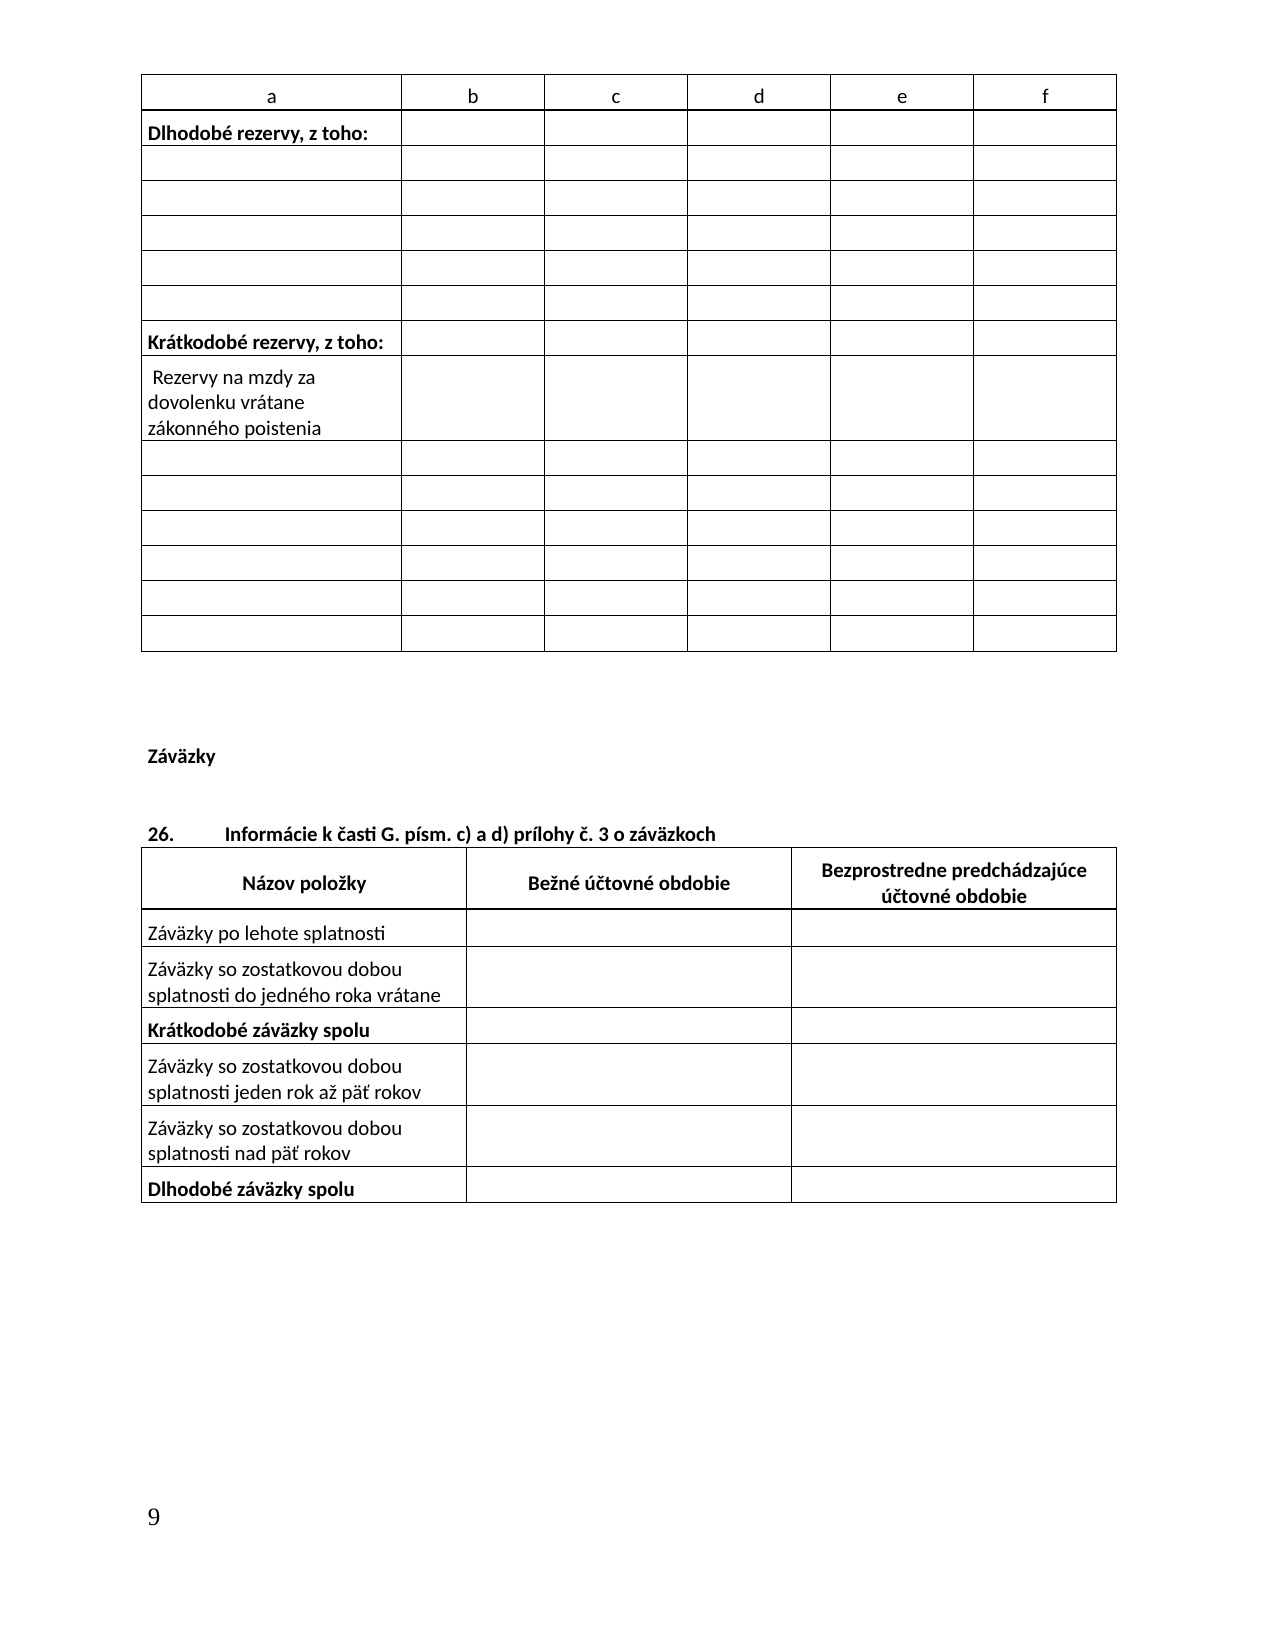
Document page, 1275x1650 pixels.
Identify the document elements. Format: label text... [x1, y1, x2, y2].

table_cell [545, 251, 687, 285]
table_cell [974, 511, 1116, 545]
table_cell [974, 356, 1116, 440]
table_cell Záväzky po lehote splatnosti [142, 910, 466, 946]
table_cell [974, 441, 1116, 475]
table_cell [467, 910, 791, 946]
table_cell [831, 321, 973, 354]
table_cell [402, 181, 544, 215]
table_cell [402, 321, 544, 354]
table_cell [688, 616, 830, 651]
table_cell [402, 146, 544, 180]
table_cell [974, 146, 1116, 180]
table_cell [402, 441, 544, 475]
text Záväzky [148, 739, 1127, 769]
table_cell [688, 441, 830, 475]
table_cell [831, 511, 973, 545]
table_cell [831, 286, 973, 319]
table_cell d [688, 75, 830, 109]
table_cell [974, 546, 1116, 580]
table_cell [545, 441, 687, 475]
table_cell Záväzky so zostatkovou dobou splatnosti do jedného roka vrátane [142, 947, 466, 1007]
table_cell [402, 511, 544, 545]
table_cell [142, 146, 401, 180]
table_cell [142, 476, 401, 510]
table_cell [467, 1106, 791, 1166]
table_cell [467, 1008, 791, 1043]
table_cell [545, 181, 687, 215]
table_cell [831, 356, 973, 440]
table_cell [688, 546, 830, 580]
table_cell [688, 216, 830, 250]
table_cell e [831, 75, 973, 109]
table_cell [545, 546, 687, 580]
table_cell [545, 321, 687, 354]
table_header Bežné účtovné obdobie [467, 848, 791, 908]
table_cell [402, 286, 544, 319]
table_cell [831, 581, 973, 615]
table_cell f [974, 75, 1116, 109]
table_cell [831, 476, 973, 510]
table_cell [831, 616, 973, 651]
table_cell [402, 356, 544, 440]
table_cell [974, 111, 1116, 145]
table_cell [974, 181, 1116, 215]
table_cell [688, 146, 830, 180]
table_cell [688, 581, 830, 615]
table_cell [831, 216, 973, 250]
table_cell [688, 321, 830, 354]
table_cell [545, 476, 687, 510]
table_cell [688, 286, 830, 319]
table_cell [974, 216, 1116, 250]
text 26. Informácie k časti G. písm. c) a d) prílohy č. 3 o záväzkoch [148, 818, 1127, 847]
table_cell [545, 356, 687, 440]
table_header Názov položky [142, 848, 466, 908]
table_cell [792, 1044, 1116, 1104]
table_cell [402, 251, 544, 285]
table_cell [142, 441, 401, 475]
table_header Bezprostredne predchádzajúce účtovné obdobie [792, 848, 1116, 908]
table_cell a [142, 75, 401, 109]
table_cell [142, 546, 401, 580]
table_cell [831, 441, 973, 475]
table_cell [688, 251, 830, 285]
table_cell [545, 111, 687, 145]
table_cell [974, 321, 1116, 354]
table_cell [142, 286, 401, 319]
table_cell [402, 476, 544, 510]
table_cell [402, 546, 544, 580]
table_cell b [402, 75, 544, 109]
table_cell [974, 286, 1116, 319]
table_cell [467, 1044, 791, 1104]
table_cell Dlhodobé záväzky spolu [142, 1167, 466, 1202]
table_cell [545, 216, 687, 250]
table_cell Dlhodobé rezervy, z toho: [142, 111, 401, 145]
table_cell [545, 616, 687, 651]
table_cell Rezervy na mzdy za dovolenku vrátane zákonného poistenia [142, 356, 401, 440]
table_cell Krátkodobé záväzky spolu [142, 1008, 466, 1043]
table_cell [792, 910, 1116, 946]
table_cell [792, 1167, 1116, 1202]
table_cell [142, 511, 401, 545]
table_cell [831, 251, 973, 285]
table_cell [545, 146, 687, 180]
table_cell [974, 616, 1116, 651]
table_cell c [545, 75, 687, 109]
table_cell [402, 616, 544, 651]
table_cell [688, 111, 830, 145]
table_cell [142, 181, 401, 215]
table_cell [467, 947, 791, 1007]
table_cell [688, 181, 830, 215]
table_cell [974, 251, 1116, 285]
table_cell [831, 146, 973, 180]
table_cell [402, 111, 544, 145]
table_cell [688, 511, 830, 545]
table_cell [545, 286, 687, 319]
table_cell [792, 1008, 1116, 1043]
table_cell [831, 111, 973, 145]
table_cell [688, 356, 830, 440]
table_cell [792, 947, 1116, 1007]
table_cell [142, 581, 401, 615]
table_cell Záväzky so zostatkovou dobou splatnosti jeden rok až päť rokov [142, 1044, 466, 1104]
table_cell Záväzky so zostatkovou dobou splatnosti nad päť rokov [142, 1106, 466, 1166]
table_cell [792, 1106, 1116, 1166]
table_cell [142, 251, 401, 285]
table_cell [142, 616, 401, 651]
table_cell [402, 216, 544, 250]
table_cell [467, 1167, 791, 1202]
table_cell [831, 181, 973, 215]
table_cell [831, 546, 973, 580]
table_cell [545, 511, 687, 545]
table_cell [688, 476, 830, 510]
table_cell [402, 581, 544, 615]
table_cell [142, 216, 401, 250]
table_cell [974, 581, 1116, 615]
table_cell Krátkodobé rezervy, z toho: [142, 321, 401, 354]
table_cell [545, 581, 687, 615]
table_cell [974, 476, 1116, 510]
